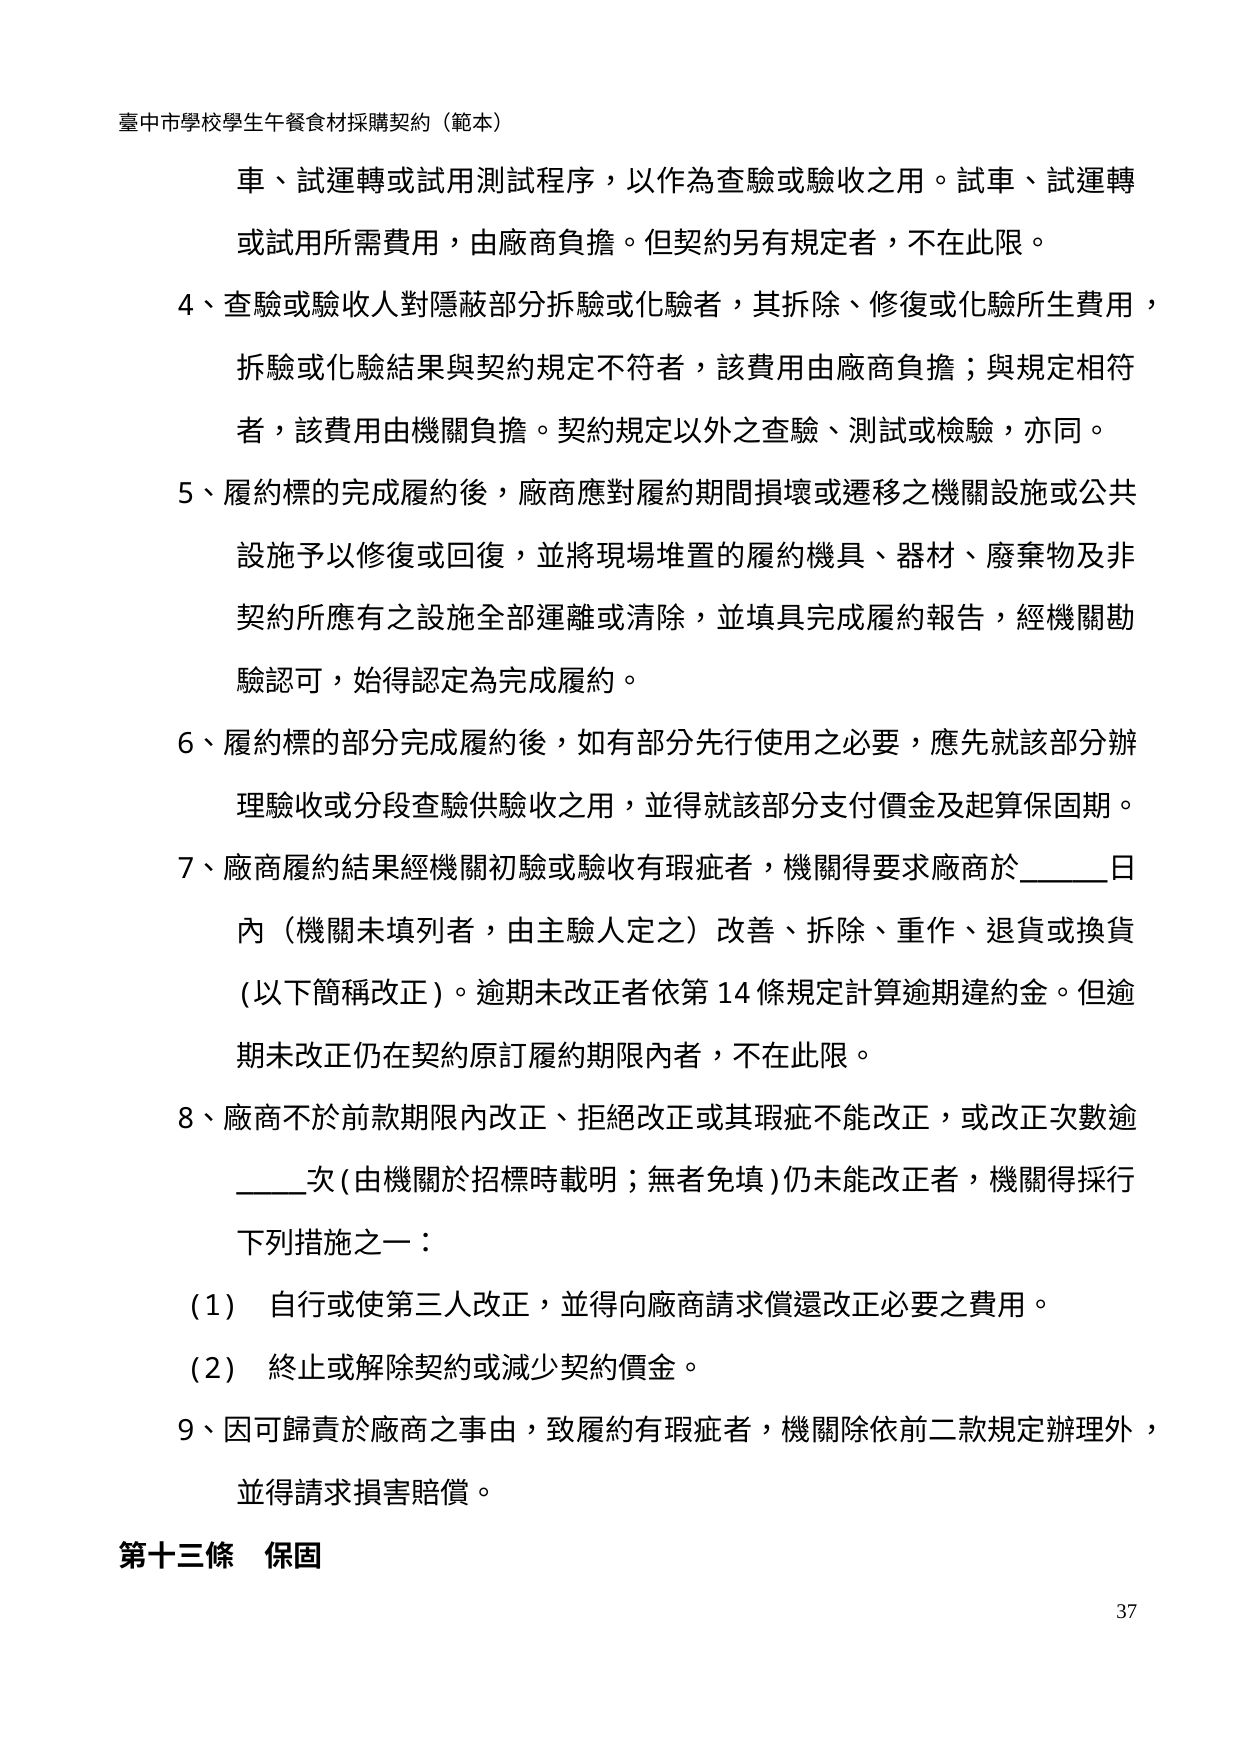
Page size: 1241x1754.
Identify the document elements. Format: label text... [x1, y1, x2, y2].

text 車、試運轉或試用測試程序，以作為查驗或驗收之用。試車、試運轉或試用所需費用，由廠商負擔。但契約另有規定者，不在此限。 [236, 137, 1137, 262]
list 廠商履約結果經機關初驗或驗收有瑕疵者，機關得要求廠商於_____日內（機關未填列者，由主驗人定之）改善、拆除、重作、退貨或換貨(以下簡稱改正)。逾期未改正者依第14條規定計算逾期違約金。但逾期未改正仍在契約原訂履約期限內者，不在此限。 [177, 824, 1137, 1074]
list 自行或使第三人改正，並得向廠商請求償還改正必要之費用。 [118, 1262, 1137, 1324]
text 第十三條 保固 [118, 1512, 1141, 1574]
list 履約標的完成履約後，廠商應對履約期間損壞或遷移之機關設施或公共設施予以修復或回復，並將現場堆置的履約機具、器材、廢棄物及非契約所應有之設施全部運離或清除，並填具完成履約報告，經機關勘驗認可，始得認定為完成履約。 [177, 449, 1137, 699]
list 查驗或驗收人對隱蔽部分拆驗或化驗者，其拆除、修復或化驗所生費用，拆驗或化驗結果與契約規定不符者，該費用由廠商負擔；與規定相符者，該費用由機關負擔。契約規定以外之查驗、測試或檢驗，亦同。 [177, 262, 1137, 449]
list 因可歸責於廠商之事由，致履約有瑕疵者，機關除依前二款規定辦理外，並得請求損害賠償。 [177, 1387, 1137, 1512]
list 履約標的部分完成履約後，如有部分先行使用之必要，應先就該部分辦理驗收或分段查驗供驗收之用，並得就該部分支付價金及起算保固期。 [177, 699, 1137, 824]
list 廠商不於前款期限內改正、拒絕改正或其瑕疵不能改正，或改正次數逾____次(由機關於招標時載明；無者免填)仍未能改正者，機關得採行下列措施之一： [177, 1074, 1137, 1262]
list 終止或解除契約或減少契約價金。 [118, 1324, 1137, 1387]
